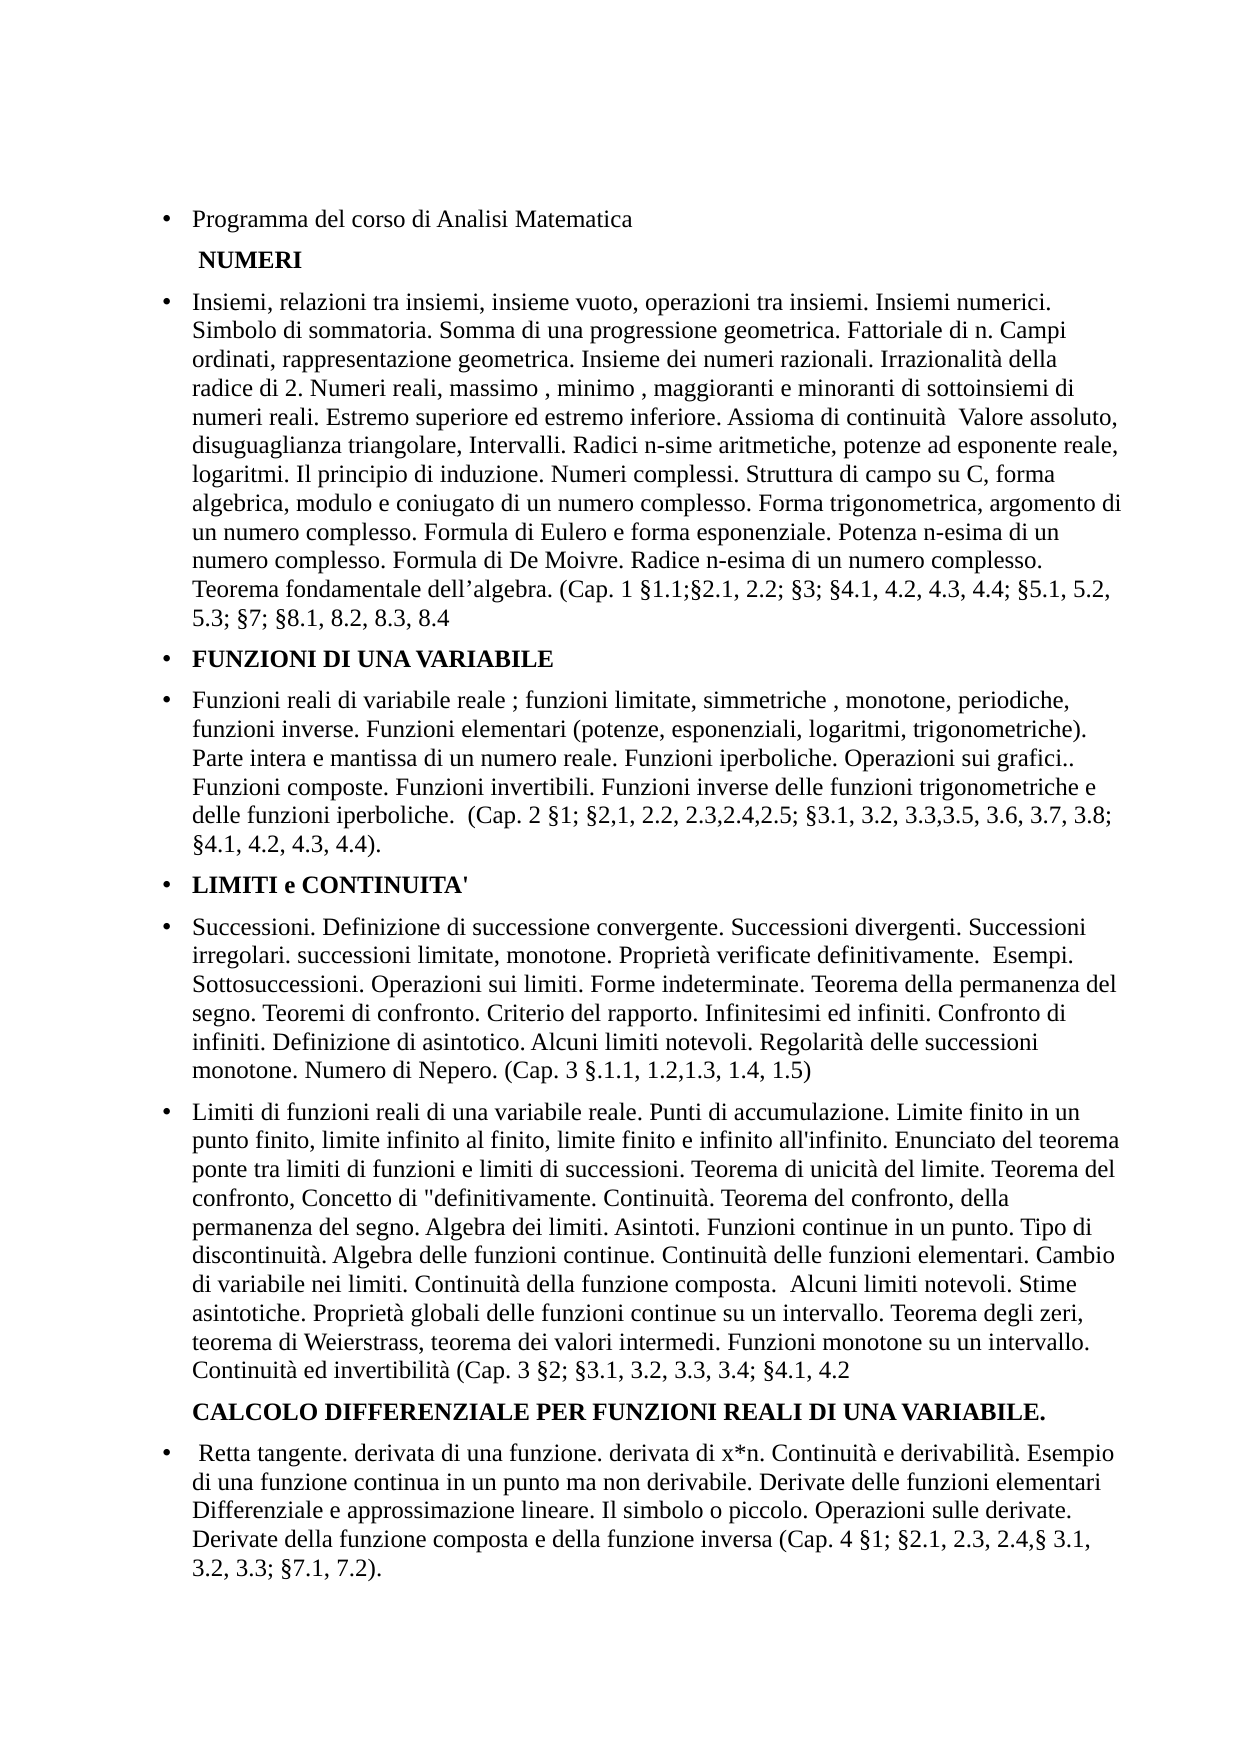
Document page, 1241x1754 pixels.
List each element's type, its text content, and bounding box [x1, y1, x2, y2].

list Programma del corso di Analisi Matematica [162, 204, 1122, 233]
list Funzioni reali di variabile reale ; funzioni limitate, simmetriche , monotone, periodiche, funzioni inverse. Funzioni elementari (potenze, esponenziali, logaritmi, trigonometriche). Parte intera e mantissa di un numero reale. Funzioni iperboliche. Operazioni sui grafici.. Funzioni composte. Funzioni invertibili. Funzioni inverse delle funzioni trigonometriche e delle funzioni iperboliche. (Cap. 2 §1; §2,1, 2.2, 2.3,2.4,2.5; §3.1, 3.2, 3.3,3.5, 3.6, 3.7, 3.8; §4.1, 4.2, 4.3, 4.4). [162, 686, 1122, 858]
list Limiti di funzioni reali di una variabile reale. Punti di accumulazione. Limite finito in un punto finito, limite infinito al finito, limite finito e infinito all'infinito. Enunciato del teorema ponte tra limiti di funzioni e limiti di successioni. Teorema di unicità del limite. Teorema del confronto, Concetto di "definitivamente. Continuità. Teorema del confronto, della permanenza del segno. Algebra dei limiti. Asintoti. Funzioni continue in un punto. Tipo di discontinuità. Algebra delle funzioni continue. Continuità delle funzioni elementari. Cambio di variabile nei limiti. Continuità della funzione composta. Alcuni limiti notevoli. Stime asintotiche. Proprietà globali delle funzioni continue su un intervallo. Teorema degli zeri, teorema di Weierstrass, teorema dei valori intermedi. Funzioni monotone su un intervallo. Continuità ed invertibilità (Cap. 3 §2; §3.1, 3.2, 3.3, 3.4; §4.1, 4.2 [162, 1097, 1122, 1384]
list Successioni. Definizione di successione convergente. Successioni divergenti. Successioni irregolari. successioni limitate, monotone. Proprietà verificate definitivamente. Esempi. Sottosuccessioni. Operazioni sui limiti. Forme indeterminate. Teorema della permanenza del segno. Teoremi di confronto. Criterio del rapporto. Infinitesimi ed infiniti. Confronto di infiniti. Definizione di asintotico. Alcuni limiti notevoli. Regolarità delle successioni monotone. Numero di Nepero. (Cap. 3 §.1.1, 1.2,1.3, 1.4, 1.5) [162, 912, 1122, 1084]
list LIMITI e CONTINUITA' [162, 871, 1122, 899]
list CALCOLO DIFFERENZIALE PER FUNZIONI REALI DI UNA VARIABILE. [162, 1397, 1122, 1426]
list FUNZIONI DI UNA VARIABILE [162, 644, 1122, 673]
list Insiemi, relazioni tra insiemi, insieme vuoto, operazioni tra insiemi. Insiemi numerici. Simbolo di sommatoria. Somma di una progressione geometrica. Fattoriale di n. Campi ordinati, rappresentazione geometrica. Insieme dei numeri razionali. Irrazionalità della radice di 2. Numeri reali, massimo , minimo , maggioranti e minoranti di sottoinsiemi di numeri reali. Estremo superiore ed estremo inferiore. Assioma di continuità Valore assoluto, disuguaglianza triangolare, Intervalli. Radici n-sime aritmetiche, potenze ad esponente reale, logaritmi. Il principio di induzione. Numeri complessi. Struttura di campo su C, forma algebrica, modulo e coniugato di un numero complesso. Forma trigonometrica, argomento di un numero complesso. Formula di Eulero e forma esponenziale. Potenza n-esima di un numero complesso. Formula di De Moivre. Radice n-esima di un numero complesso. Teorema fondamentale dell’algebra. (Cap. 1 §1.1;§2.1, 2.2; §3; §4.1, 4.2, 4.3, 4.4; §5.1, 5.2, 5.3; §7; §8.1, 8.2, 8.3, 8.4 [162, 287, 1122, 632]
list NUMERI [162, 246, 1122, 274]
list Retta tangente. derivata di una funzione. derivata di x*n. Continuità e derivabilità. Esempio di una funzione continua in un punto ma non derivabile. Derivate delle funzioni elementari Differenziale e approssimazione lineare. Il simbolo o piccolo. Operazioni sulle derivate. Derivate della funzione composta e della funzione inversa (Cap. 4 §1; §2.1, 2.3, 2.4,§ 3.1, 3.2, 3.3; §7.1, 7.2). [162, 1438, 1122, 1582]
